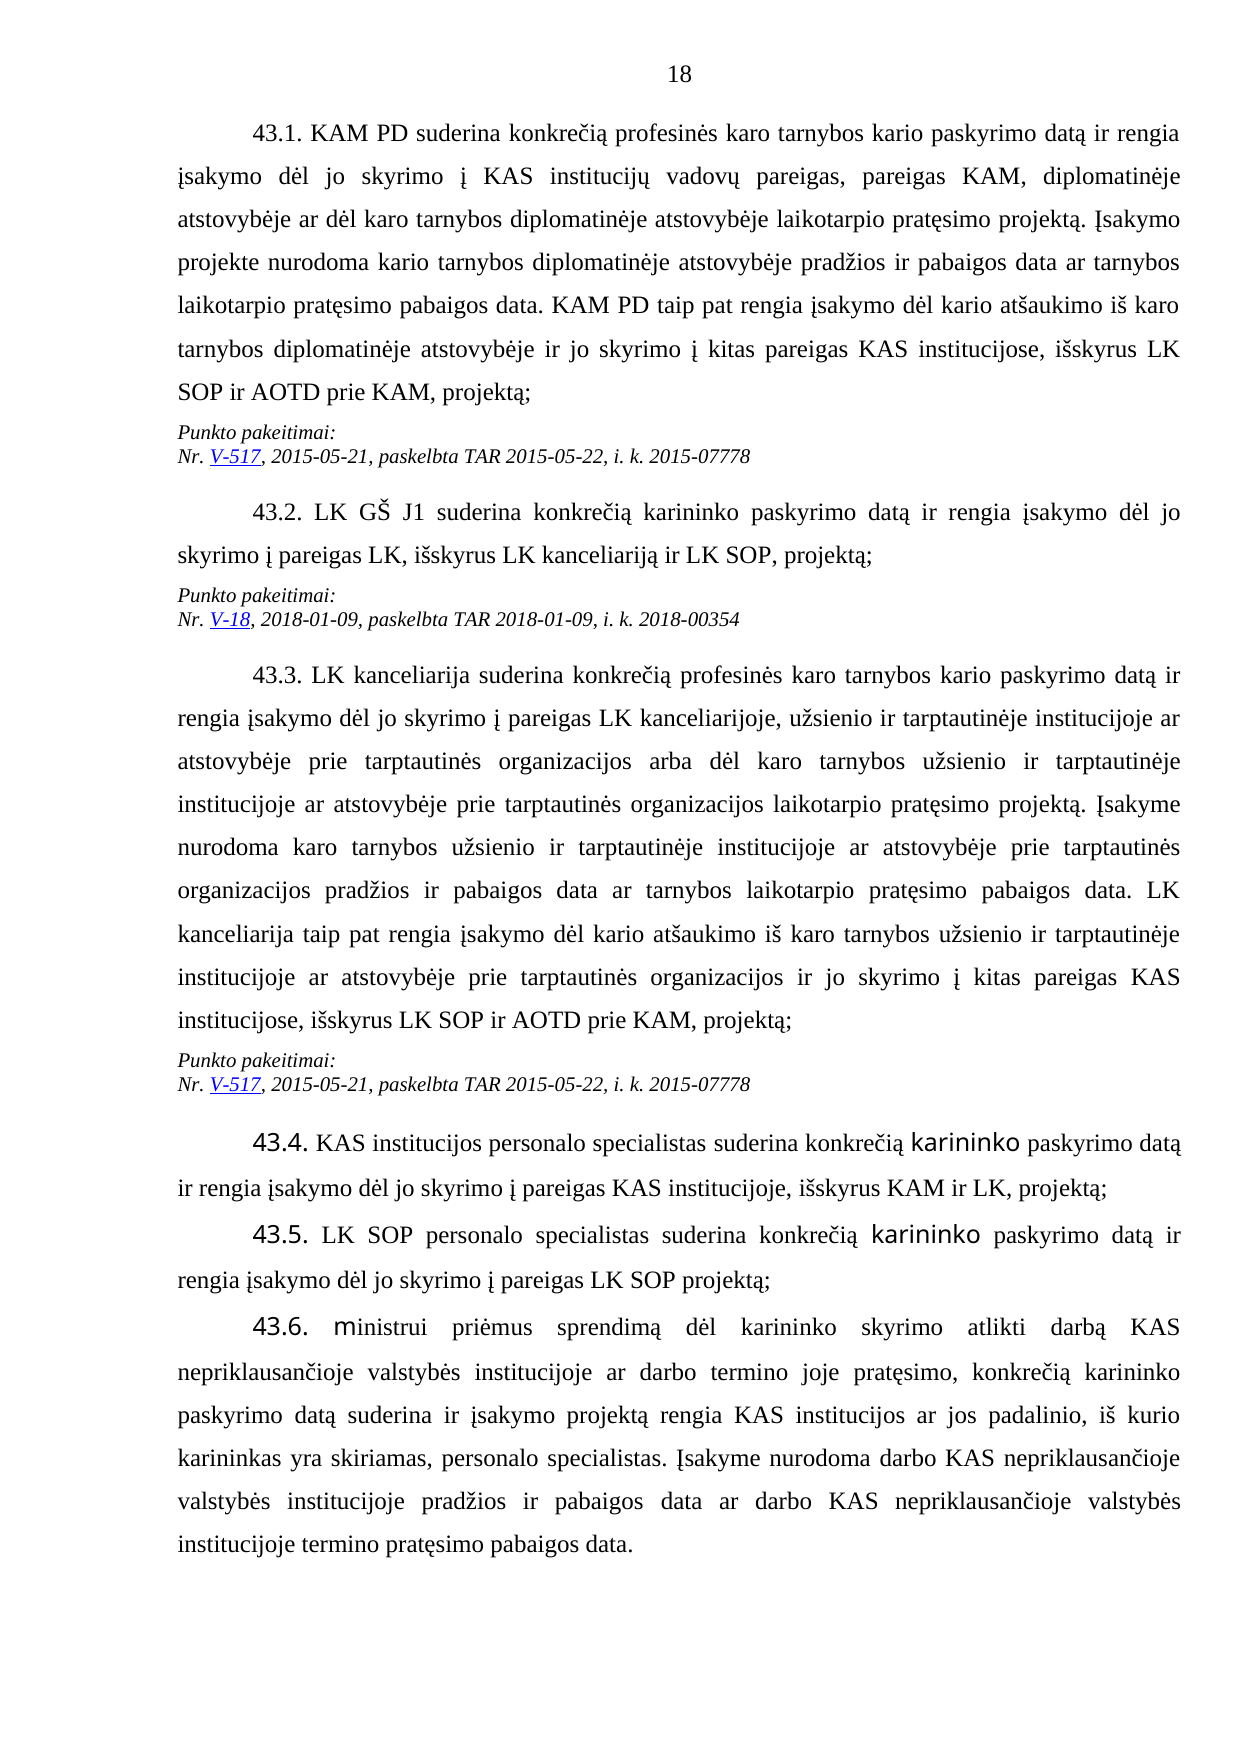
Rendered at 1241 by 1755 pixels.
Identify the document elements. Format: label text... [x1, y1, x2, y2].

text 43.4. KAS institucijos personalo specialistas suderina konkrečią karininko paskyrimo datą ir rengia įsakymo dėl jo skyrimo į pareigas KAS institucijoje, išskyrus KAM ir LK, projektą; [177, 1125, 1181, 1202]
text Punkto pakeitimai: [177, 1048, 1181, 1072]
text Nr. V-517, 2015-05-21, paskelbta TAR 2015-05-22, i. k. 2015-07778 [177, 444, 1181, 468]
text 43.1. KAM PD suderina konkrečią profesinės karo tarnybos kario paskyrimo datą ir rengia įsakymo dėl jo skyrimo į KAS institucijų vadovų pareigas, pareigas KAM, diplomatinėje atstovybėje ar dėl karo tarnybos diplomatinėje atstovybėje laikotarpio pratęsimo projektą. Įsakymo projekte nurodoma kario tarnybos diplomatinėje atstovybėje pradžios ir pabaigos data ar tarnybos laikotarpio pratęsimo pabaigos data. KAM PD taip pat rengia įsakymo dėl kario atšaukimo iš karo tarnybos diplomatinėje atstovybėje ir jo skyrimo į kitas pareigas KAS institucijose, išskyrus LK SOP ir AOTD prie KAM, projektą; [177, 118, 1181, 406]
text Nr. V-18, 2018-01-09, paskelbta TAR 2018-01-09, i. k. 2018-00354 [177, 607, 1181, 631]
text Punkto pakeitimai: [177, 583, 1181, 607]
text 43.2. LK GŠ J1 suderina konkrečią karininko paskyrimo datą ir rengia įsakymo dėl jo skyrimo į pareigas LK, išskyrus LK kanceliariją ir LK SOP, projektą; [177, 497, 1181, 569]
text 43.6. ministrui priėmus sprendimą dėl karininko skyrimo atlikti darbą KAS nepriklausančioje valstybės institucijoje ar darbo termino joje pratęsimo, konkrečią karininko paskyrimo datą suderina ir įsakymo projektą rengia KAS institucijos ar jos padalinio, iš kurio karininkas yra skiriamas, personalo specialistas. Įsakyme nurodoma darbo KAS nepriklausančioje valstybės institucijoje pradžios ir pabaigos data ar darbo KAS nepriklausančioje valstybės institucijoje termino pratęsimo pabaigos data. [177, 1308, 1181, 1558]
text Nr. V-517, 2015-05-21, paskelbta TAR 2015-05-22, i. k. 2015-07778 [177, 1072, 1181, 1096]
text 43.5. LK SOP personalo specialistas suderina konkrečią karininko paskyrimo datą ir rengia įsakymo dėl jo skyrimo į pareigas LK SOP projektą; [177, 1217, 1181, 1294]
text Punkto pakeitimai: [177, 420, 1181, 444]
text 43.3. LK kanceliarija suderina konkrečią profesinės karo tarnybos kario paskyrimo datą ir rengia įsakymo dėl jo skyrimo į pareigas LK kanceliarijoje, užsienio ir tarptautinėje institucijoje ar atstovybėje prie tarptautinės organizacijos arba dėl karo tarnybos užsienio ir tarptautinėje institucijoje ar atstovybėje prie tarptautinės organizacijos laikotarpio pratęsimo projektą. Įsakyme nurodoma karo tarnybos užsienio ir tarptautinėje institucijoje ar atstovybėje prie tarptautinės organizacijos pradžios ir pabaigos data ar tarnybos laikotarpio pratęsimo pabaigos data. LK kanceliarija taip pat rengia įsakymo dėl kario atšaukimo iš karo tarnybos užsienio ir tarptautinėje institucijoje ar atstovybėje prie tarptautinės organizacijos ir jo skyrimo į kitas pareigas KAS institucijose, išskyrus LK SOP ir AOTD prie KAM, projektą; [177, 660, 1181, 1034]
